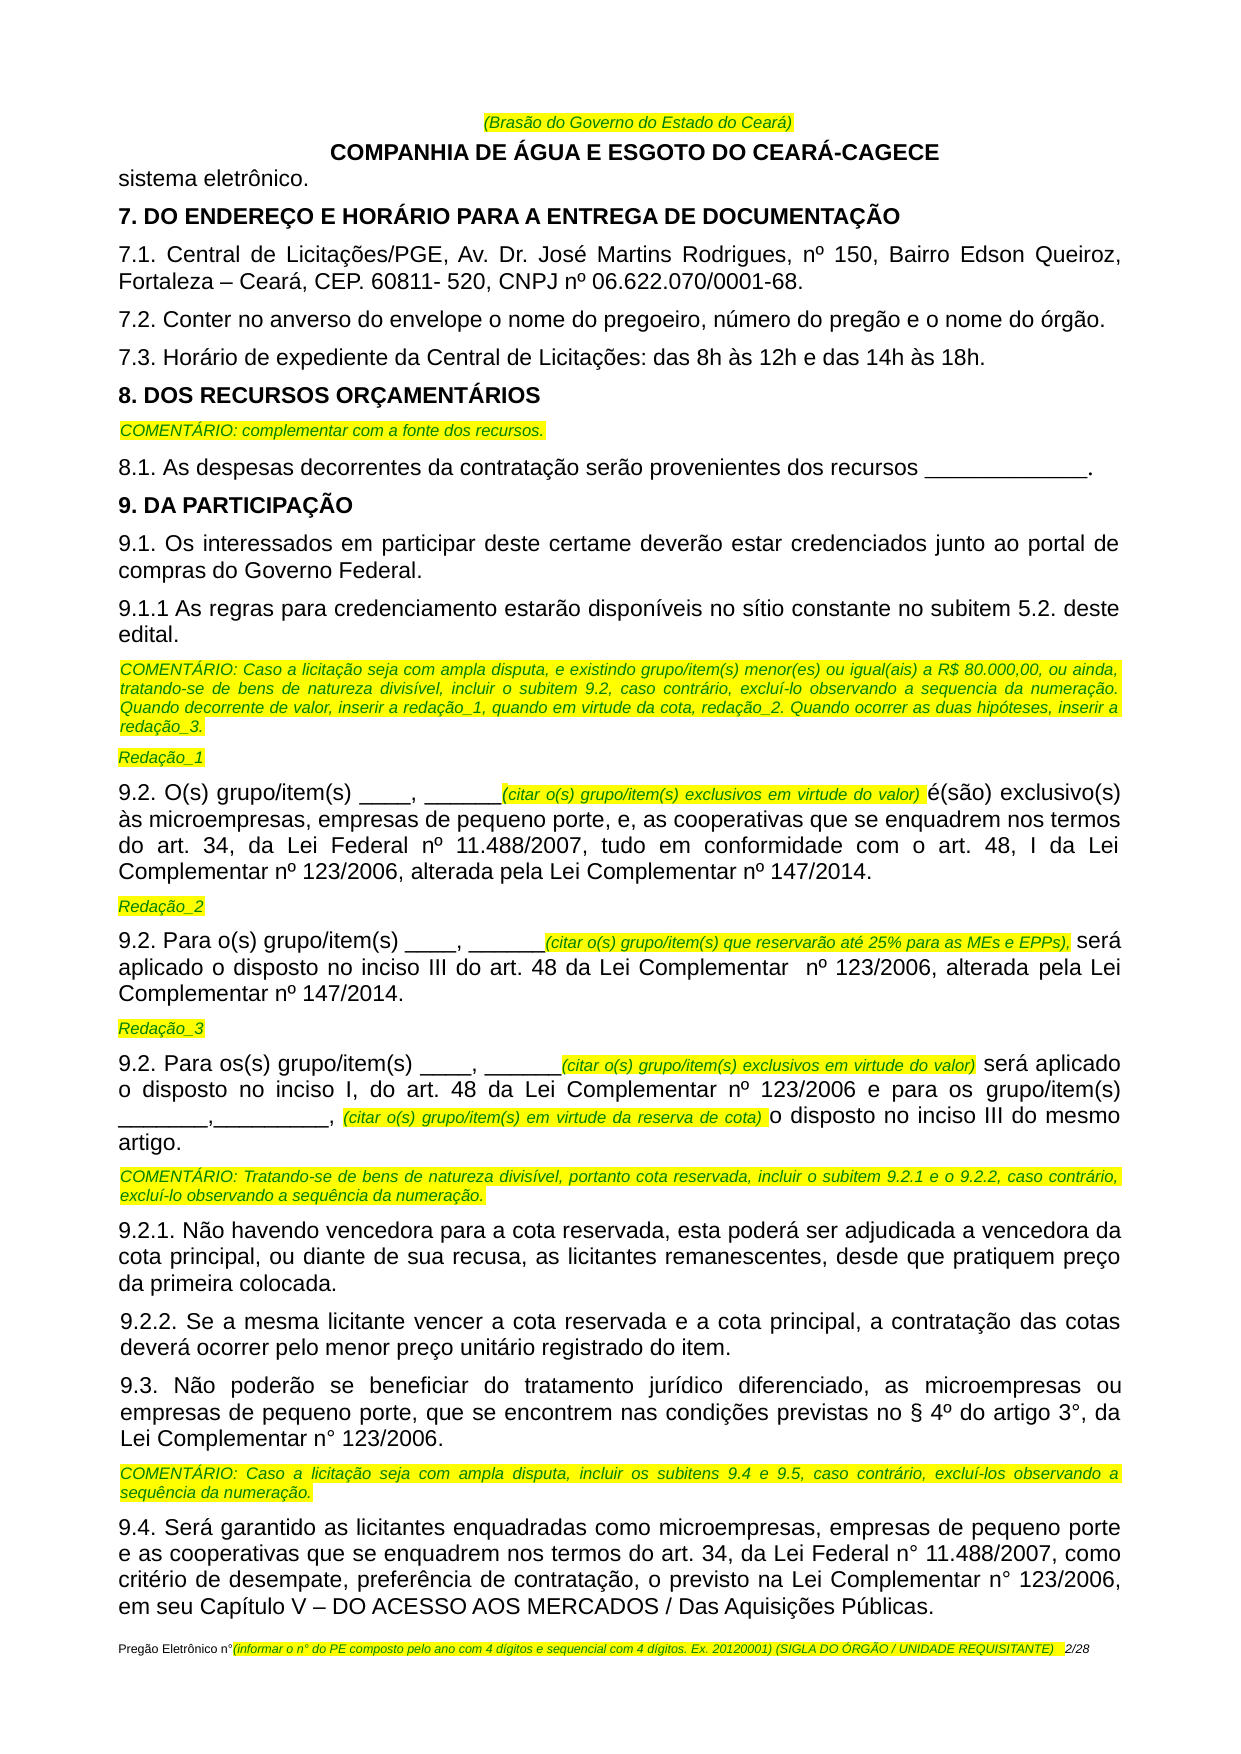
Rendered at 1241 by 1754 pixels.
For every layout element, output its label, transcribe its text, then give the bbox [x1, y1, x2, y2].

text 9.2.2. Se a mesma licitante vencer a cota reservada e a cota principal, a contratação das cotas deverá ocorrer pelo menor preço unitário registrado do item. [120, 1308, 1122, 1361]
text sistema eletrônico. [118, 165, 1122, 191]
text 9.2. O(s) grupo/item(s) ____, ______(citar o(s) grupo/item(s) exclusivos em virtude do valor) é(são) exclusivo(s) às microempresas, empresas de pequeno porte, e, as cooperativas que se enquadrem nos termos do art. 34, da Lei Federal nº 11.488/2007, tudo em conformidade com o art. 48, I da Lei Complementar nº 123/2006, alterada pela Lei Complementar nº 147/2014. [118, 779, 1121, 884]
text COMENTÁRIO: complementar com a fonte dos recursos. [120, 421, 1122, 440]
text Redação_2 [118, 896, 1121, 916]
text 7.3. Horário de expediente da Central de Licitações: das 8h às 12h e das 14h às 18h. [118, 344, 1122, 370]
text COMENTÁRIO: Caso a licitação seja com ampla disputa, incluir os subitens 9.4 e 9.5, caso contrário, excluí-los observando a sequência da numeração. [120, 1463, 1122, 1502]
text COMENTÁRIO: Tratando-se de bens de natureza divisível, portanto cota reservada, incluir o subitem 9.2.1 e o 9.2.2, caso contrário, excluí-lo observando a sequência da numeração. [120, 1167, 1122, 1205]
text COMENTÁRIO: Caso a licitação seja com ampla disputa, e existindo grupo/item(s) menor(es) ou igual(ais) a R$ 80.000,00, ou ainda, tratando-se de bens de natureza divisível, incluir o subitem 9.2, caso contrário, excluí-lo observando a sequencia da numeração. Quando decorrente de valor, inserir a redação_1, quando em virtude da cota, redação_2. Quando ocorrer as duas hipóteses, inserir a redação_3. [120, 659, 1122, 736]
text 9.4. Será garantido as licitantes enquadradas como microempresas, empresas de pequeno porte e as cooperativas que se enquadrem nos termos do art. 34, da Lei Federal n° 11.488/2007, como critério de desempate, preferência de contratação, o previsto na Lei Complementar n° 123/2006, em seu Capítulo V – DO ACESSO AOS MERCADOS / Das Aquisições Públicas. [118, 1514, 1122, 1619]
text 9.1.1 As regras para credenciamento estarão disponíveis no sítio constante no subitem 5.2. deste edital. [118, 595, 1121, 648]
text 8. DOS RECURSOS ORÇAMENTÁRIOS [118, 382, 1122, 409]
text 9.2.1. Não havendo vencedora para a cota reservada, esta poderá ser adjudicada a vencedora da cota principal, ou diante de sua recusa, as licitantes remanescentes, desde que pratiquem preço da primeira colocada. [118, 1217, 1122, 1296]
text 9.3. Não poderão se beneficiar do tratamento jurídico diferenciado, as microempresas ou empresas de pequeno porte, que se encontrem nas condições previstas no § 4º do artigo 3°, da Lei Complementar n° 123/2006. [120, 1372, 1122, 1452]
text Redação_3 [118, 1018, 1121, 1038]
text 7.2. Conter no anverso do envelope o nome do pregoeiro, número do pregão e o nome do órgão. [118, 306, 1122, 332]
text 9. DA PARTICIPAÇÃO [118, 492, 1122, 518]
text 7.1. Central de Licitações/PGE, Av. Dr. José Martins Rodrigues, nº 150, Bairro Edson Queiroz, Fortaleza – Ceará, CEP. 60811- 520, CNPJ nº 06.622.070/0001-68. [118, 241, 1122, 294]
text 9.2. Para os(s) grupo/item(s) ____, ______(citar o(s) grupo/item(s) exclusivos em virtude do valor) será aplicado o disposto no inciso I, do art. 48 da Lei Complementar nº 123/2006 e para os grupo/item(s) _______,_________, (citar o(s) grupo/item(s) em virtude da reserva de cota) o disposto no inciso III do mesmo artigo. [118, 1049, 1121, 1155]
text 9.2. Para o(s) grupo/item(s) ____, ______(citar o(s) grupo/item(s) que reservarão até 25% para as MEs e EPPs), será aplicado o disposto no inciso III do art. 48 da Lei Complementar nº 123/2006, alterada pela Lei Complementar nº 147/2014. [118, 927, 1121, 1007]
text Redação_1 [118, 748, 1121, 767]
text 7. DO ENDEREÇO E HORÁRIO PARA A ENTREGA DE DOCUMENTAÇÃO [118, 203, 1122, 229]
text 9.1. Os interessados em participar deste certame deverão estar credenciados junto ao portal de compras do Governo Federal. [118, 530, 1121, 583]
text 8.1. As despesas decorrentes da contratação serão provenientes dos recursos _____________. [118, 452, 1122, 480]
